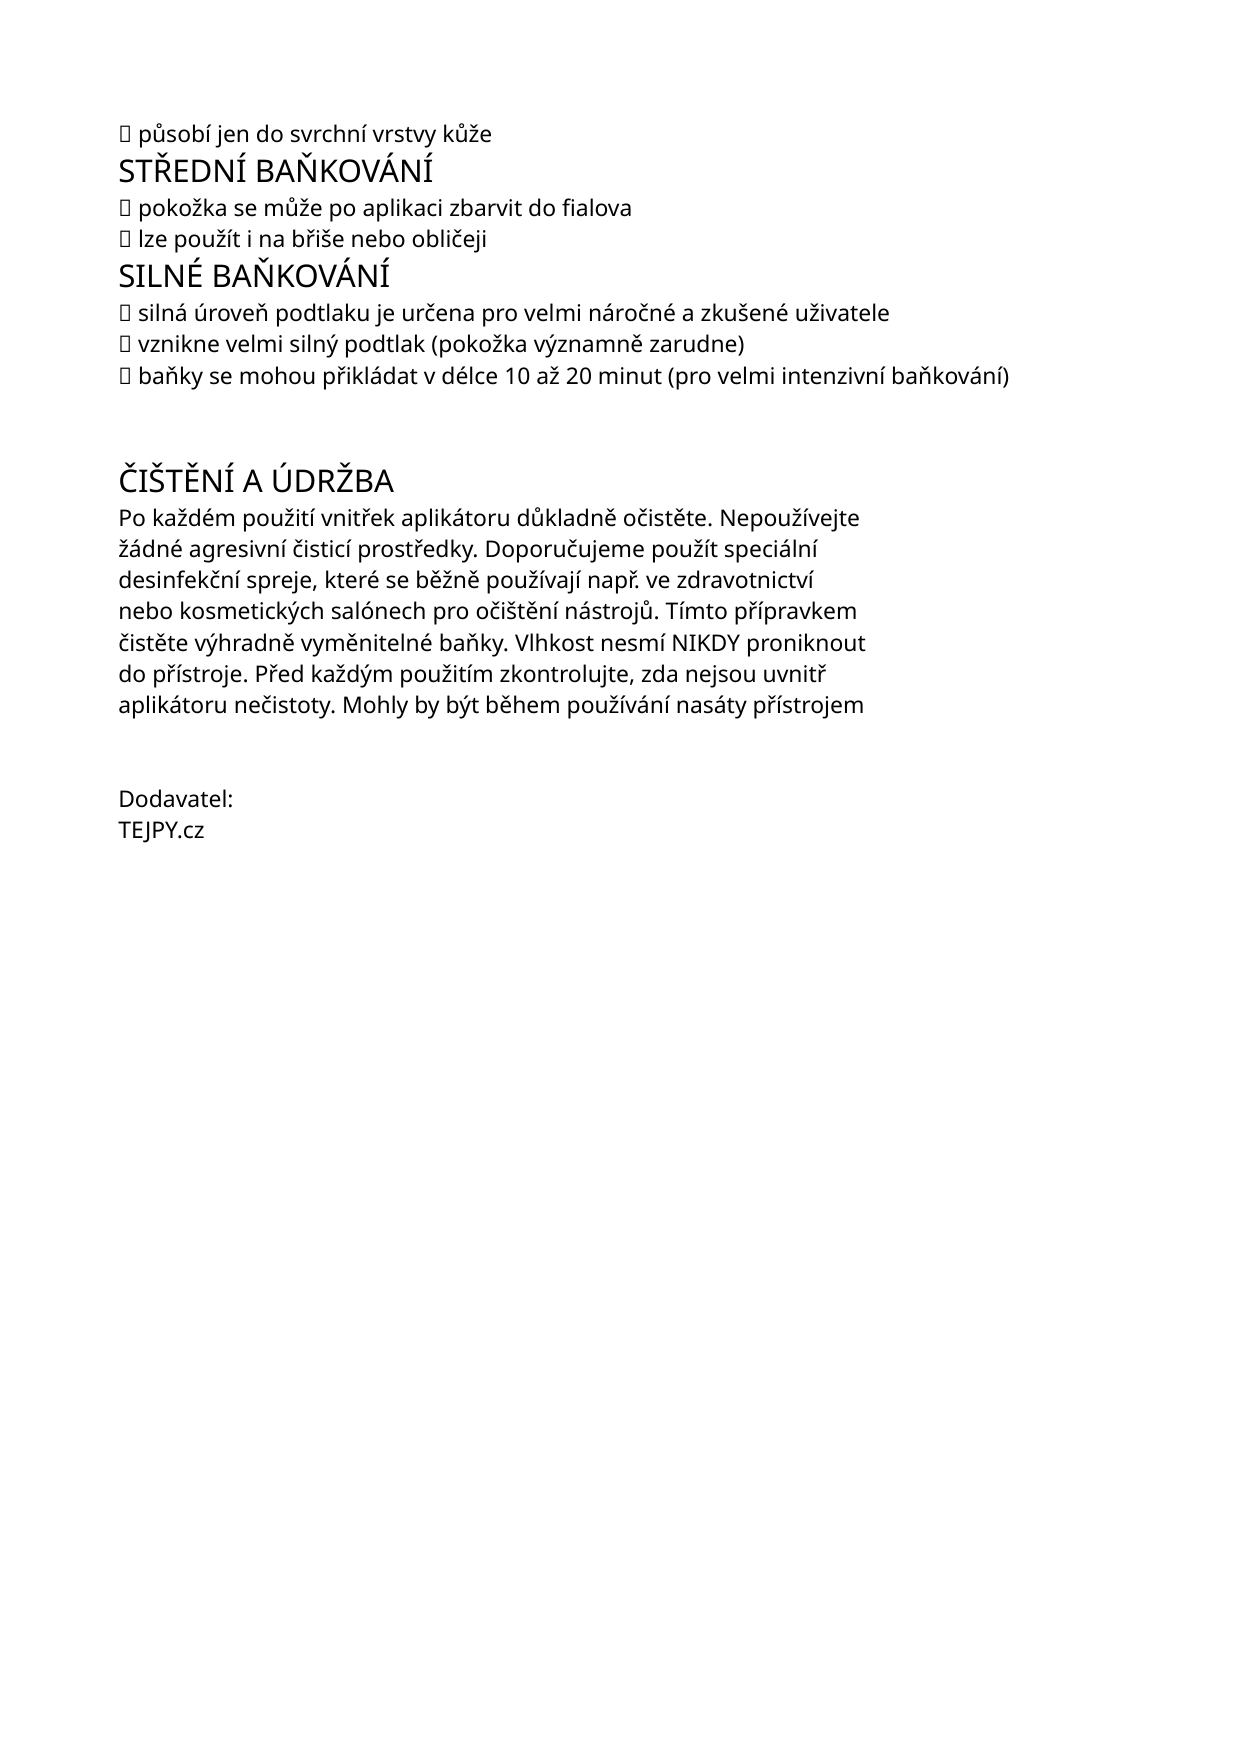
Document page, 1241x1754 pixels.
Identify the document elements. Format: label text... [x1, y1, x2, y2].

text  pokožka se může po aplikaci zbarvit do fialova [118, 192, 1122, 223]
text  baňky se mohou přikládat v délce 10 až 20 minut (pro velmi intenzivní baňkování) [118, 359, 1122, 391]
text ČIŠTĚNÍ A ÚDRŽBA [118, 459, 1122, 502]
text Po každém použití vnitřek aplikátoru důkladně očistěte. Nepoužívejte [118, 502, 1122, 533]
text čistěte výhradně vyměnitelné baňky. Vlhkost nesmí NIKDY proniknout [118, 627, 1122, 658]
text SILNÉ BAŇKOVÁNÍ [118, 254, 1122, 297]
text desinfekční spreje, které se běžně používají např. ve zdravotnictví [118, 564, 1122, 595]
text Dodavatel: [118, 783, 1122, 814]
text žádné agresivní čisticí prostředky. Doporučujeme použít speciální [118, 533, 1122, 564]
text nebo kosmetických salónech pro očištění nástrojů. Tímto přípravkem [118, 595, 1122, 627]
text  vznikne velmi silný podtlak (pokožka významně zarudne) [118, 328, 1122, 359]
text aplikátoru nečistoty. Mohly by být během používání nasáty přístrojem [118, 689, 1122, 720]
text  působí jen do svrchní vrstvy kůže [118, 118, 1122, 149]
text do přístroje. Před každým použitím zkontrolujte, zda nejsou uvnitř [118, 658, 1122, 689]
text  lze použít i na břiše nebo obličeji [118, 223, 1122, 254]
text STŘEDNÍ BAŇKOVÁNÍ [118, 149, 1122, 192]
text TEJPY.cz [118, 814, 1122, 845]
text  silná úroveň podtlaku je určena pro velmi náročné a zkušené uživatele [118, 297, 1122, 328]
